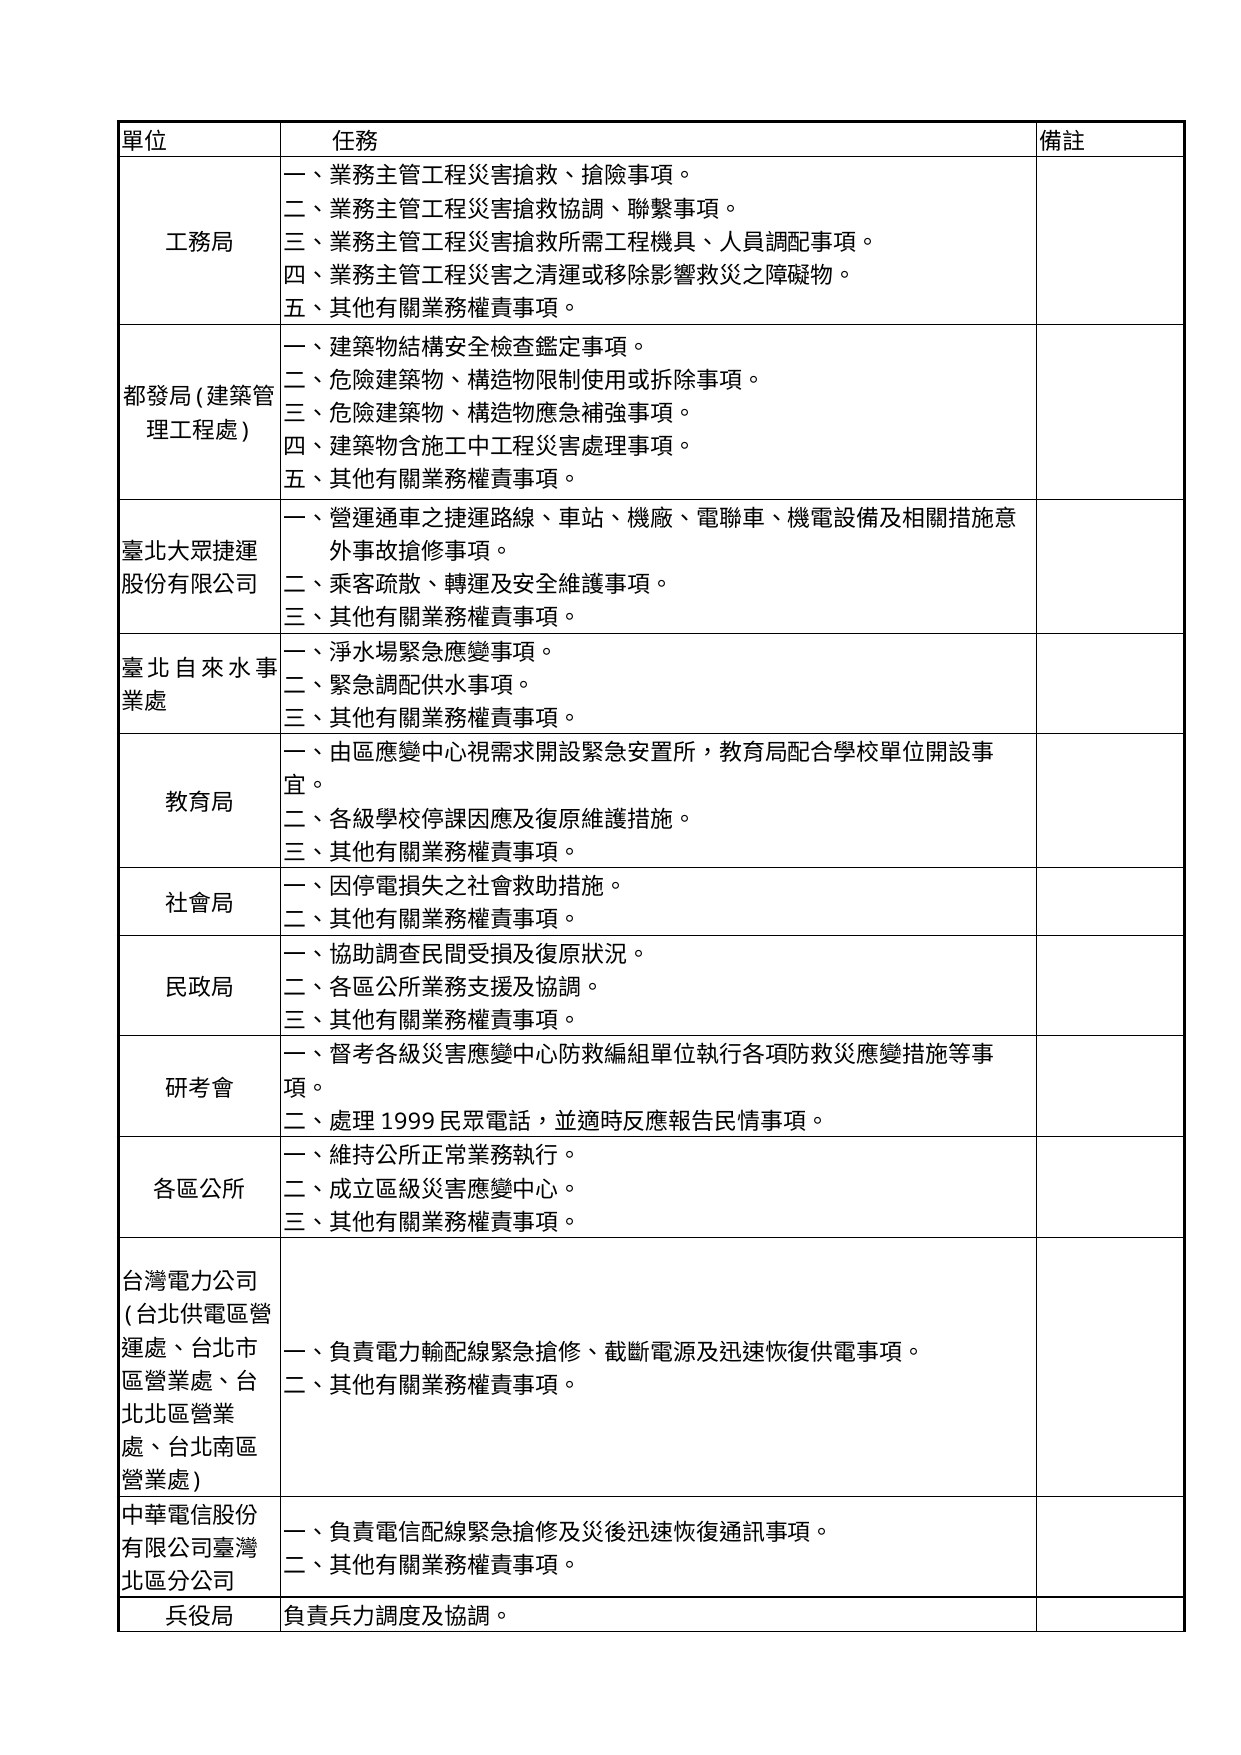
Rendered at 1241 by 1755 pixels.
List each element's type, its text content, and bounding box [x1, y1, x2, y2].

table_cell 一、業務主管工程災害搶救、搶險事項。 二、業務主管工程災害搶救協調、聯繫事項。 三、業務主管工程災害搶救所需工程機具、人員調配事項。 四、業務主管工程災害之清運或移除影響救災之障礙物。 五、其他有關業務權責事項。 [281, 157, 1036, 323]
table_cell 一、維持公所正常業務執行。 二、成立區級災害應變中心。 三、其他有關業務權責事項。 [281, 1137, 1036, 1237]
table_cell [1037, 157, 1183, 323]
table_cell 臺北大眾捷運股份有限公司 [120, 500, 280, 632]
table_header 單位 [120, 123, 280, 156]
table_cell 一、因停電損失之社會救助措施。 二、其他有關業務權責事項。 [281, 868, 1036, 934]
table_header 備註 [1037, 123, 1183, 156]
table_cell [1037, 634, 1183, 733]
table_cell 研考會 [120, 1036, 280, 1136]
table_cell [1037, 500, 1183, 632]
table_cell 一、營運通車之捷運路線、車站、機廠、電聯車、機電設備及相關措施意外事故搶修事項。 二、乘客疏散、轉運及安全維護事項。 三、其他有關業務權責事項。 [281, 500, 1036, 632]
table_cell [1037, 1598, 1183, 1631]
table_cell 教育局 [120, 734, 280, 867]
table_cell 台灣電力公司(台北供電區營運處、台北市區營業處、台北北區營業處、台北南區營業處) [120, 1238, 280, 1496]
table_cell 社會局 [120, 868, 280, 934]
table_cell 負責兵力調度及協調。 [281, 1598, 1036, 1631]
table_cell 一、淨水場緊急應變事項。 二、緊急調配供水事項。 三、其他有關業務權責事項。 [281, 634, 1036, 733]
table_cell 一、協助調查民間受損及復原狀況。 二、各區公所業務支援及協調。 三、其他有關業務權責事項。 [281, 936, 1036, 1035]
table_cell [1037, 1036, 1183, 1136]
table_cell 一、督考各級災害應變中心防救編組單位執行各項防救災應變措施等事項。 二、處理1999民眾電話，並適時反應報告民情事項。 [281, 1036, 1036, 1136]
table_cell [1037, 325, 1183, 498]
table_cell 一、負責電信配線緊急搶修及災後迅速恢復通訊事項。 二、其他有關業務權責事項。 [281, 1497, 1036, 1596]
table_header 任務 [281, 123, 1036, 156]
table_cell 工務局 [120, 157, 280, 323]
table_cell [1037, 936, 1183, 1035]
table_cell [1037, 868, 1183, 934]
table_cell [1037, 1137, 1183, 1237]
table_cell 一、負責電力輸配線緊急搶修、截斷電源及迅速恢復供電事項。 二、其他有關業務權責事項。 [281, 1238, 1036, 1496]
table_cell 一、由區應變中心視需求開設緊急安置所，教育局配合學校單位開設事宜。 二、各級學校停課因應及復原維護措施。 三、其他有關業務權責事項。 [281, 734, 1036, 867]
table_cell [1037, 734, 1183, 867]
table_cell 一、建築物結構安全檢查鑑定事項。 二、危險建築物、構造物限制使用或拆除事項。 三、危險建築物、構造物應急補強事項。 四、建築物含施工中工程災害處理事項。 五、其他有關業務權責事項。 [281, 325, 1036, 498]
table_cell 民政局 [120, 936, 280, 1035]
table_cell 都發局(建築管理工程處) [120, 325, 280, 498]
table_cell [1037, 1497, 1183, 1596]
table_cell [1037, 1238, 1183, 1496]
table_cell 中華電信股份有限公司臺灣北區分公司 [120, 1497, 280, 1596]
table_cell 各區公所 [120, 1137, 280, 1237]
table_cell 兵役局 [120, 1598, 280, 1631]
table_cell 臺北自來水事業處 [120, 634, 280, 733]
